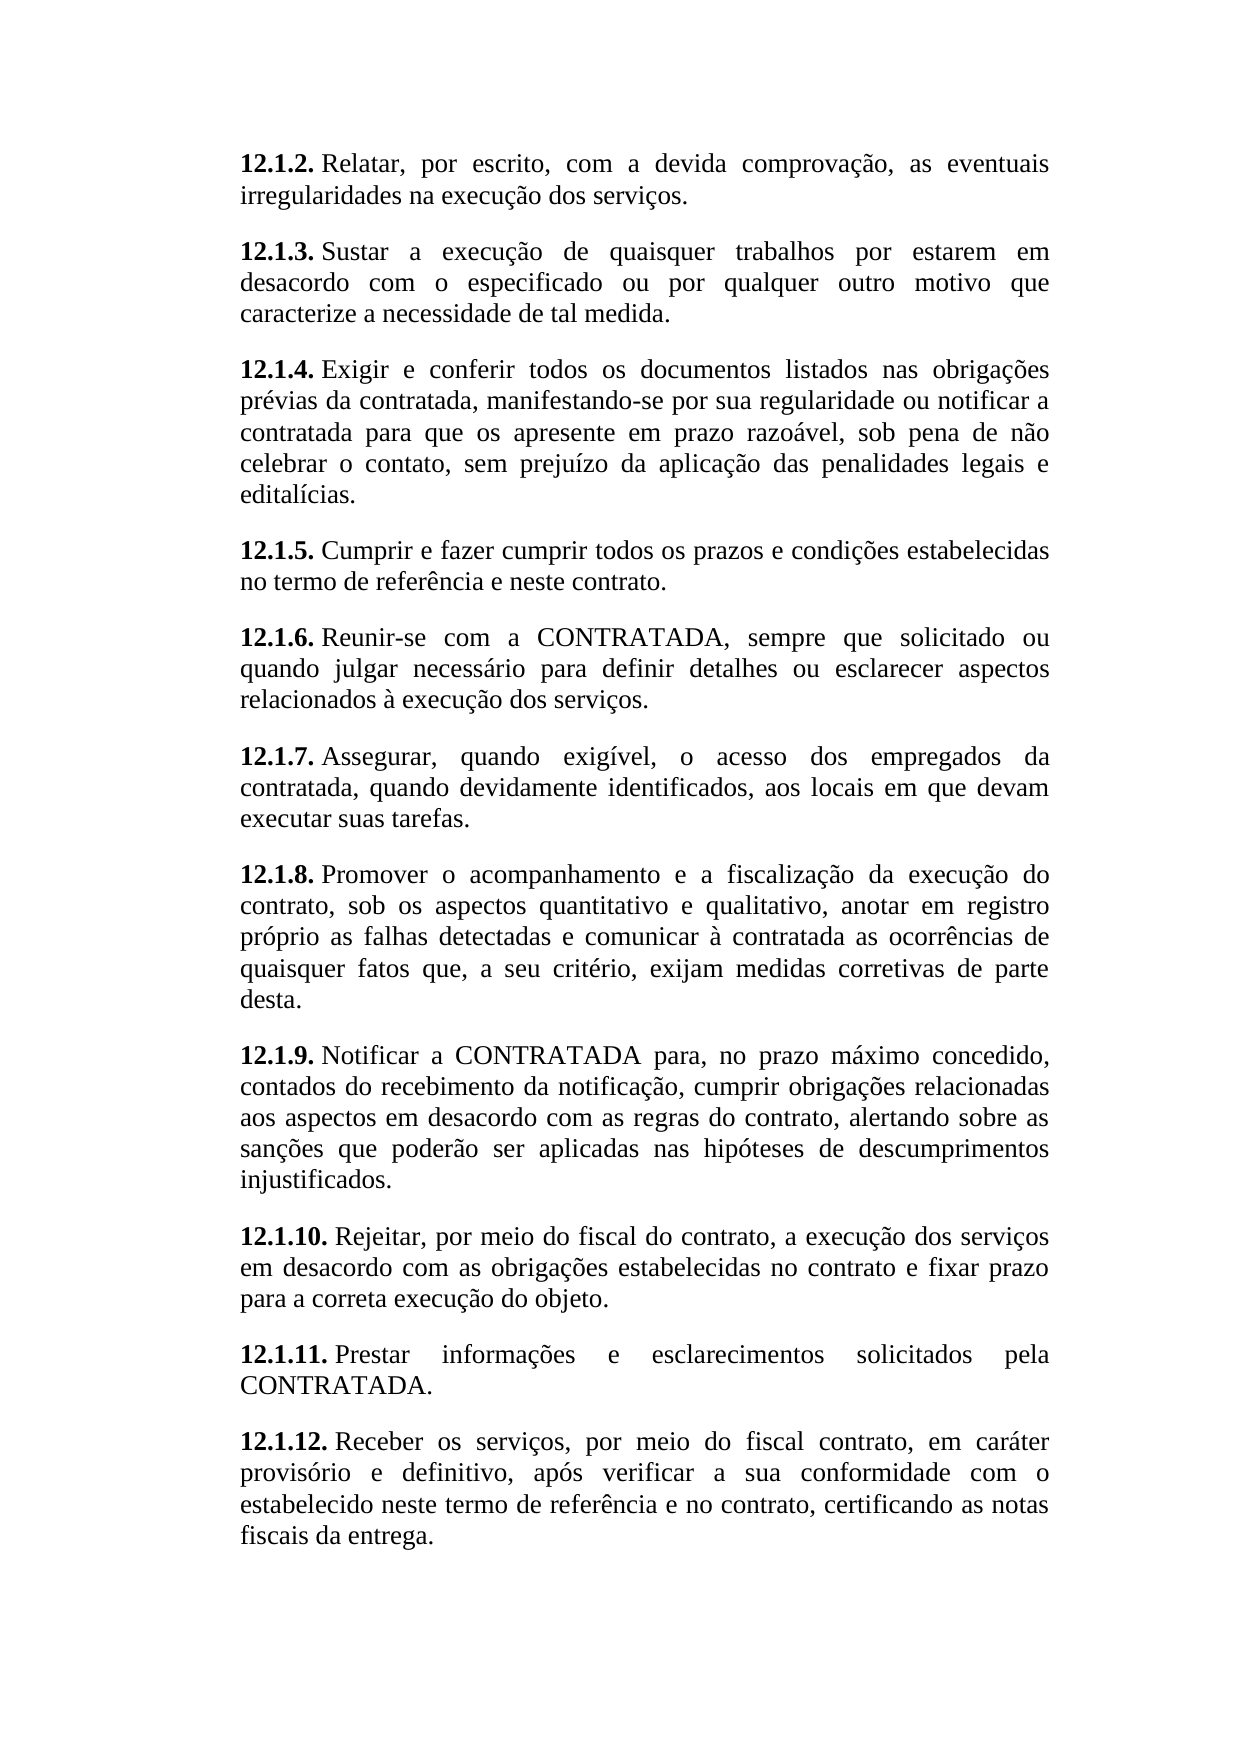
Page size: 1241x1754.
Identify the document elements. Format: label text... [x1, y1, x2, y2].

text 12.1.2. Relatar, por escrito, com a devida comprovação, as eventuais irregularidades na execução dos serviços. [240, 148, 1051, 210]
text 12.1.4. Exigir e conferir todos os documentos listados nas obrigações prévias da contratada, manifestando-se por sua regularidade ou notificar a contratada para que os apresente em prazo razoável, sob pena de não celebrar o contato, sem prejuízo da aplicação das penalidades legais e editalícias. [240, 353, 1051, 509]
text 12.1.7. Assegurar, quando exigível, o acesso dos empregados da contratada, quando devidamente identificados, aos locais em que devam executar suas tarefas. [240, 740, 1051, 833]
text 12.1.11. Prestar informações e esclarecimentos solicitados pela CONTRATADA. [240, 1338, 1051, 1400]
text 12.1.9. Notificar a CONTRATADA para, no prazo máximo concedido, contados do recebimento da notificação, cumprir obrigações relacionadas aos aspectos em desacordo com as regras do contrato, alertando sobre as sanções que poderão ser aplicadas nas hipóteses de descumprimentos injustificados. [240, 1039, 1051, 1195]
text 12.1.12. Receber os serviços, por meio do fiscal contrato, em caráter provisório e definitivo, após verificar a sua conformidade com o estabelecido neste termo de referência e no contrato, certificando as notas fiscais da entrega. [240, 1425, 1051, 1550]
text 12.1.10. Rejeitar, por meio do fiscal do contrato, a execução dos serviços em desacordo com as obrigações estabelecidas no contrato e fixar prazo para a correta execução do objeto. [240, 1220, 1051, 1313]
text 12.1.6. Reunir-se com a CONTRATADA, sempre que solicitado ou quando julgar necessário para definir detalhes ou esclarecer aspectos relacionados à execução dos serviços. [240, 621, 1051, 715]
text 12.1.5. Cumprir e fazer cumprir todos os prazos e condições estabelecidas no termo de referência e neste contrato. [240, 534, 1051, 596]
text 12.1.8. Promover o acompanhamento e a fiscalização da execução do contrato, sob os aspectos quantitativo e qualitativo, anotar em registro próprio as falhas detectadas e comunicar à contratada as ocorrências de quaisquer fatos que, a seu critério, exijam medidas corretivas de parte desta. [240, 858, 1051, 1014]
text 12.1.3. Sustar a execução de quaisquer trabalhos por estarem em desacordo com o especificado ou por qualquer outro motivo que caracterize a necessidade de tal medida. [240, 235, 1051, 328]
